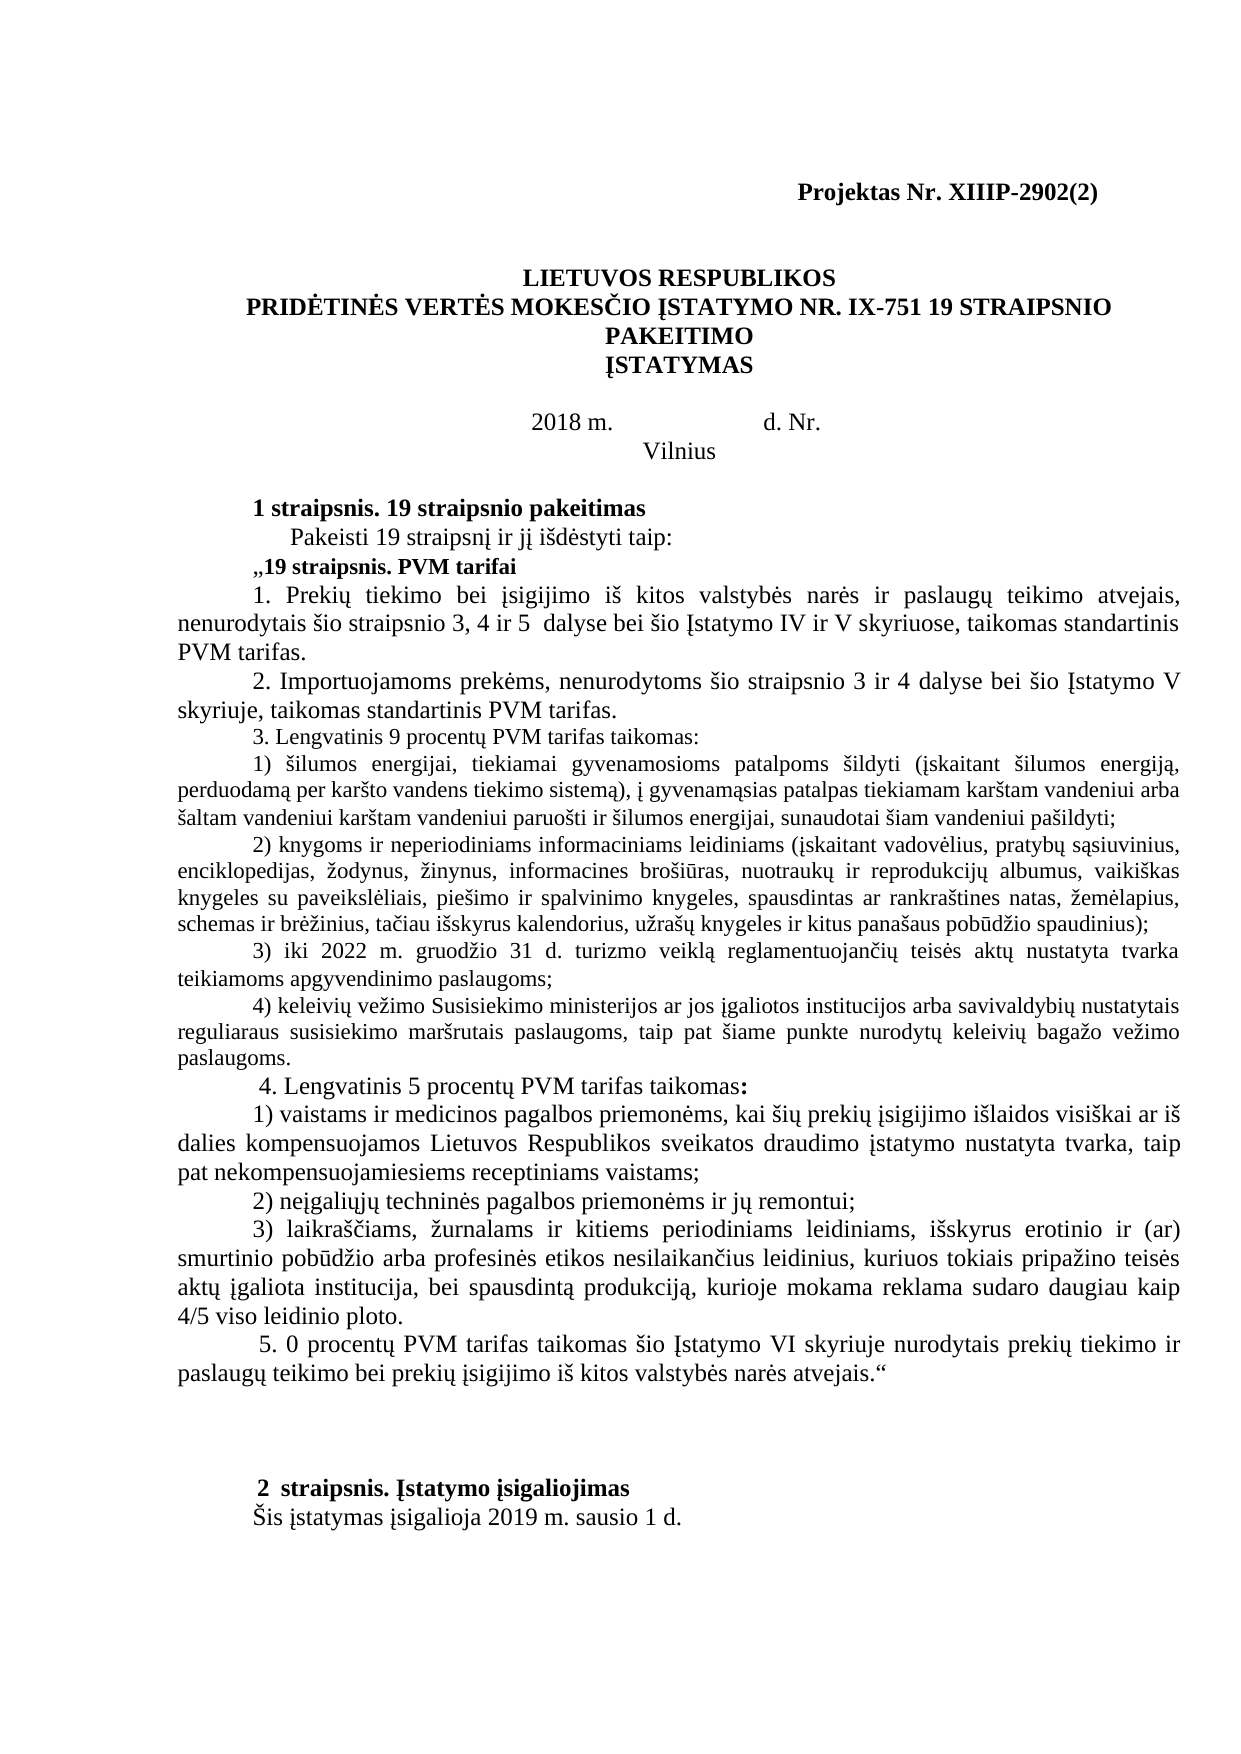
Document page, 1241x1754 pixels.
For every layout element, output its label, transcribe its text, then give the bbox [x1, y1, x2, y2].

text 3) iki 2022 m. gruodžio 31 d. turizmo veiklą reglamentuojančių teisės aktų nustatyta tvarka teikiamoms apgyvendinimo paslaugoms; [177, 937, 1181, 992]
text 2) neįgaliųjų techninės pagalbos priemonėms ir jų remontui; [177, 1186, 1181, 1214]
text 1 straipsnis. 19 straipsnio pakeitimas [177, 493, 1181, 522]
text PRIDĖTINĖS VERTĖS MOKESČIO ĮSTATYMO NR. IX-751 19 STRAIPSNIO PAKEITIMO [177, 292, 1181, 350]
text 1. Prekių tiekimo bei įsigijimo iš kitos valstybės narės ir paslaugų teikimo atvejais, nenurodytais šio straipsnio 3, 4 ir 5 dalyse bei šio Įstatymo IV ir V skyriuose, taikomas standartinis PVM tarifas. [177, 580, 1181, 666]
text 1) šilumos energijai, tiekiamai gyvenamosioms patalpoms šildyti (įskaitant šilumos energiją, perduodamą per karšto vandens tiekimo sistemą), į gyvenamąsias patalpas tiekiamam karštam vandeniui arba šaltam vandeniui karštam vandeniui paruošti ir šilumos energijai, sunaudotai šiam vandeniui pašildyti; [177, 750, 1181, 831]
text Pakeisti 19 straipsnį ir jį išdėstyti taip: [290, 522, 1181, 551]
text 5. 0 procentų PVM tarifas taikomas šio Įstatymo VI skyriuje nurodytais prekių tiekimo ir paslaugų teikimo bei prekių įsigijimo iš kitos valstybės narės atvejais.“ [177, 1329, 1181, 1387]
text LIETUVOS RESPUBLIKOS [177, 263, 1181, 292]
text 4) keleivių vežimo Susisiekimo ministerijos ar jos įgaliotos institucijos arba savivaldybių nustatytais reguliaraus susisiekimo maršrutais paslaugoms, taip pat šiame punkte nurodytų keleivių bagažo vežimo paslaugoms. [177, 992, 1181, 1071]
text 2018 m. d. Nr. [177, 407, 1181, 436]
text 2. Importuojamoms prekėms, nenurodytoms šio straipsnio 3 ir 4 dalyse bei šio Įstatymo V skyriuje, taikomas standartinis PVM tarifas. [177, 666, 1181, 723]
text 2 straipsnis. Įstatymo įsigaliojimas [257, 1473, 1181, 1502]
text 2) knygoms ir neperiodiniams informaciniams leidiniams (įskaitant vadovėlius, pratybų sąsiuvinius, enciklopedijas, žodynus, žinynus, informacines brošiūras, nuotraukų ir reprodukcijų albumus, vaikiškas knygeles su paveikslėliais, piešimo ir spalvinimo knygeles, spausdintas ar rankraštines natas, žemėlapius, schemas ir brėžinius, tačiau išskyrus kalendorius, užrašų knygeles ir kitus panašaus pobūdžio spaudinius); [177, 831, 1181, 937]
text Šis įstatymas įsigalioja 2019 m. sausio 1 d. [177, 1502, 1181, 1531]
text ĮSTATYMAS [177, 350, 1181, 378]
text Vilnius [177, 436, 1181, 465]
text Projektas Nr. XIIIP-2902(2) [797, 177, 1181, 206]
text 4. Lengvatinis 5 procentų PVM tarifas taikomas: [177, 1071, 1181, 1099]
text 3. Lengvatinis 9 procentų PVM tarifas taikomas: [177, 723, 1181, 750]
text „19 straipsnis. PVM tarifai [177, 551, 1181, 580]
text 1) vaistams ir medicinos pagalbos priemonėms, kai šių prekių įsigijimo išlaidos visiškai ar iš dalies kompensuojamos Lietuvos Respublikos sveikatos draudimo įstatymo nustatyta tvarka, taip pat nekompensuojamiesiems receptiniams vaistams; [177, 1099, 1181, 1186]
text 3) laikraščiams, žurnalams ir kitiems periodiniams leidiniams, išskyrus erotinio ir (ar) smurtinio pobūdžio arba profesinės etikos nesilaikančius leidinius, kuriuos tokiais pripažino teisės aktų įgaliota institucija, bei spausdintą produkciją, kurioje mokama reklama sudaro daugiau kaip 4/5 viso leidinio ploto. [177, 1214, 1181, 1329]
